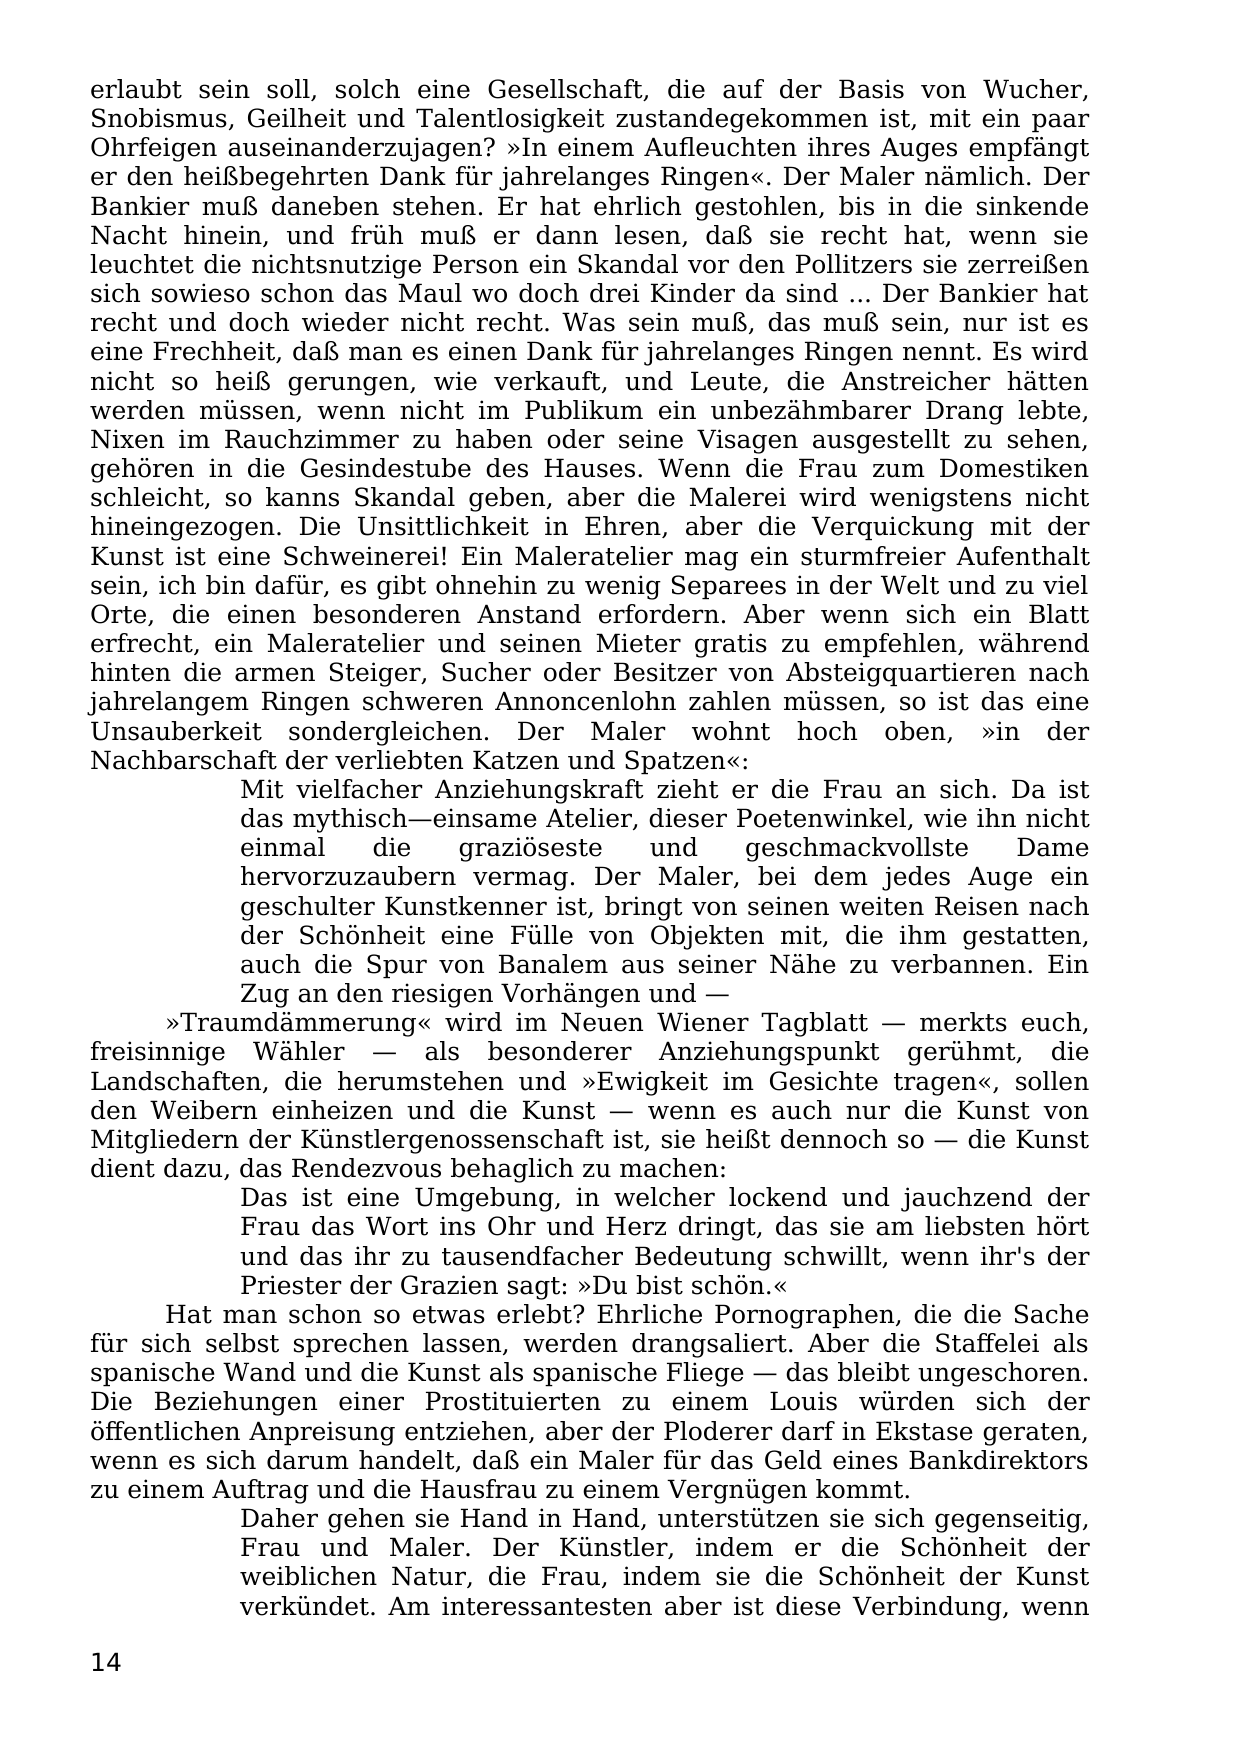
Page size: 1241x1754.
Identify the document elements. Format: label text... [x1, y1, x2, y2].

text Daher gehen sie Hand in Hand, unterstützen sie sich gegenseitig, Frau und Maler. Der Künstler, indem er die Schönheit der weiblichen Natur, die Frau, indem sie die Schönheit der Kunst verkündet. Am interessantesten aber ist diese Verbindung, wenn [240, 1504, 1091, 1621]
text Mit vielfacher Anziehungskraft zieht er die Frau an sich. Da ist das mythisch—einsame Atelier, dieser Poetenwinkel, wie ihn nicht einmal die graziöseste und geschmackvollste Dame hervorzuzaubern vermag. Der Maler, bei dem jedes Auge ein geschulter Kunstkenner ist, bringt von seinen weiten Reisen nach der Schönheit eine Fülle von Objekten mit, die ihm gestatten, auch die Spur von Banalem aus seiner Nähe zu verbannen. Ein Zug an den riesigen Vorhängen und — [240, 775, 1091, 1008]
text »Traumdämmerung« wird im Neuen Wiener Tagblatt — merkts euch, freisinnige Wähler — als besonderer Anziehungspunkt gerühmt, die Landschaften, die herumstehen und »Ewigkeit im Gesichte tragen«, sollen den Weibern einheizen und die Kunst — wenn es auch nur die Kunst von Mitgliedern der Künstlergenossenschaft ist, sie heißt dennoch so — die Kunst dient dazu, das Rendezvous behaglich zu machen: [90, 1008, 1091, 1183]
text Das ist eine Umgebung, in welcher lockend und jauchzend der Frau das Wort ins Ohr und Herz dringt, das sie am liebsten hört und das ihr zu tausendfacher Bedeutung schwillt, wenn ihr's der Priester der Grazien sagt: »Du bist schön.« [240, 1183, 1091, 1300]
text erlaubt sein soll, solch eine Gesellschaft, die auf der Basis von Wucher, Snobismus, Geilheit und Talentlosigkeit zustandegekommen ist, mit ein paar Ohrfeigen auseinanderzujagen? »In einem Aufleuchten ihres Auges empfängt er den heißbegehrten Dank für jahrelanges Ringen«. Der Maler nämlich. Der Bankier muß daneben stehen. Er hat ehrlich gestohlen, bis in die sinkende Nacht hinein, und früh muß er dann lesen, daß sie recht hat, wenn sie leuchtet die nichtsnutzige Person ein Skandal vor den Pollitzers sie zerreißen sich sowieso schon das Maul wo doch drei Kinder da sind ... Der Bankier hat recht und doch wieder nicht recht. Was sein muß, das muß sein, nur ist es eine Frechheit, daß man es einen Dank für jahrelanges Ringen nennt. Es wird nicht so heiß gerungen, wie verkauft, und Leute, die Anstreicher hätten werden müssen, wenn nicht im Publikum ein unbezähmbarer Drang lebte, Nixen im Rauchzimmer zu haben oder seine Visagen ausgestellt zu sehen, gehören in die Gesindestube des Hauses. Wenn die Frau zum Domestiken schleicht, so kanns Skandal geben, aber die Malerei wird wenigstens nicht hineingezogen. Die Unsittlichkeit in Ehren, aber die Verquickung mit der Kunst ist eine Schweinerei! Ein Maler­atelier mag ein sturmfreier Aufenthalt sein, ich bin dafür, es gibt ohnehin zu wenig Separees in der Welt und zu viel Orte, die einen besonderen Anstand erfordern. Aber wenn sich ein Blatt erfrecht, ein Maler­atelier und seinen Mieter gratis zu empfehlen, während hinten die armen Steiger, Sucher oder Besitzer von Absteigquartieren nach jahrelangem Ringen schweren Annoncenlohn zahlen müssen, so ist das eine Unsauberkeit sondergleichen. Der Maler wohnt hoch oben, »in der Nachbarschaft der verliebten Katzen und Spatzen«: [90, 75, 1091, 775]
text Hat man schon so etwas erlebt? Ehrliche Pornographen, die die Sache für sich selbst sprechen lassen, werden drangsaliert. Aber die Staffelei als spanische Wand und die Kunst als spanische Fliege — das bleibt ungeschoren. Die Beziehungen einer Prostituierten zu einem Louis würden sich der öffentlichen Anpreisung entziehen, aber der Ploderer darf in Ekstase geraten, wenn es sich darum handelt, daß ein Maler für das Geld eines Bankdirektors zu einem Auftrag und die Hausfrau zu einem Vergnügen kommt. [90, 1300, 1091, 1504]
